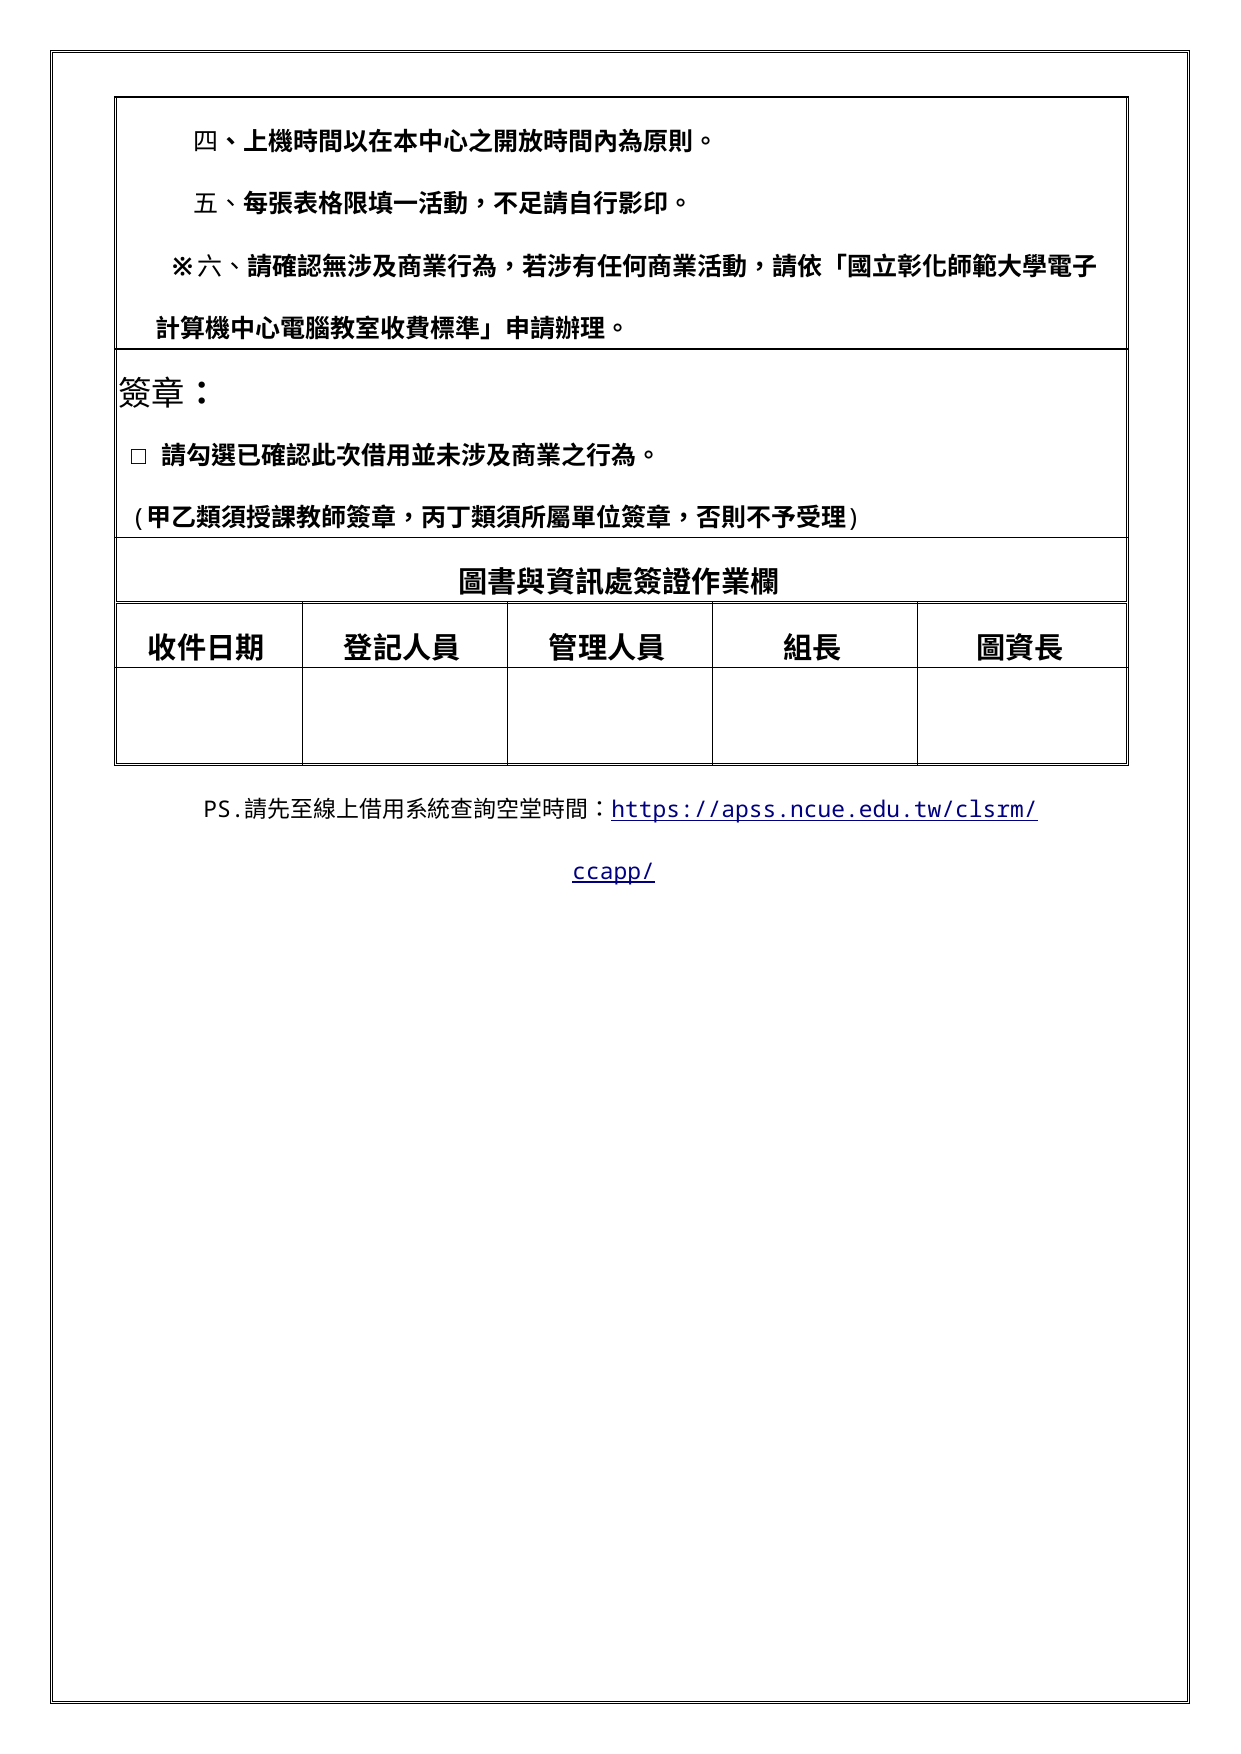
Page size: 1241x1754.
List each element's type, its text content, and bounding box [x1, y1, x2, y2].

text PS.請先至線上借用系統查詢空堂時間：https://apss.ncue.edu.tw/clsrm/ccapp/ [187, 766, 1053, 891]
table_cell 圖書與資訊處簽證作業欄 [117, 538, 1126, 601]
table_cell 組長 [713, 604, 917, 667]
table_cell 四、上機時間以在本中心之開放時間內為原則。 五、每張表格限填一活動，不足請自行影印。 ※六、請確認無涉及商業行為，若涉有任何商業活動，請依「國立彰化師範大學電子計算機中心電腦教室收費標準」申請辦理。 [117, 98, 1126, 348]
table_cell [117, 668, 302, 763]
table_cell 簽章： □ 請勾選已確認此次借用並未涉及商業之行為。 (甲乙類須授課教師簽章，丙丁類須所屬單位簽章，否則不予受理) [117, 350, 1126, 537]
table_cell [303, 668, 507, 763]
table_cell [918, 668, 1126, 763]
table_cell [508, 668, 712, 763]
table_cell 登記人員 [303, 604, 507, 667]
table_cell 圖資長 [918, 604, 1126, 667]
table_cell [713, 668, 917, 763]
table_cell 收件日期 [117, 604, 302, 667]
table_cell 管理人員 [508, 604, 712, 667]
